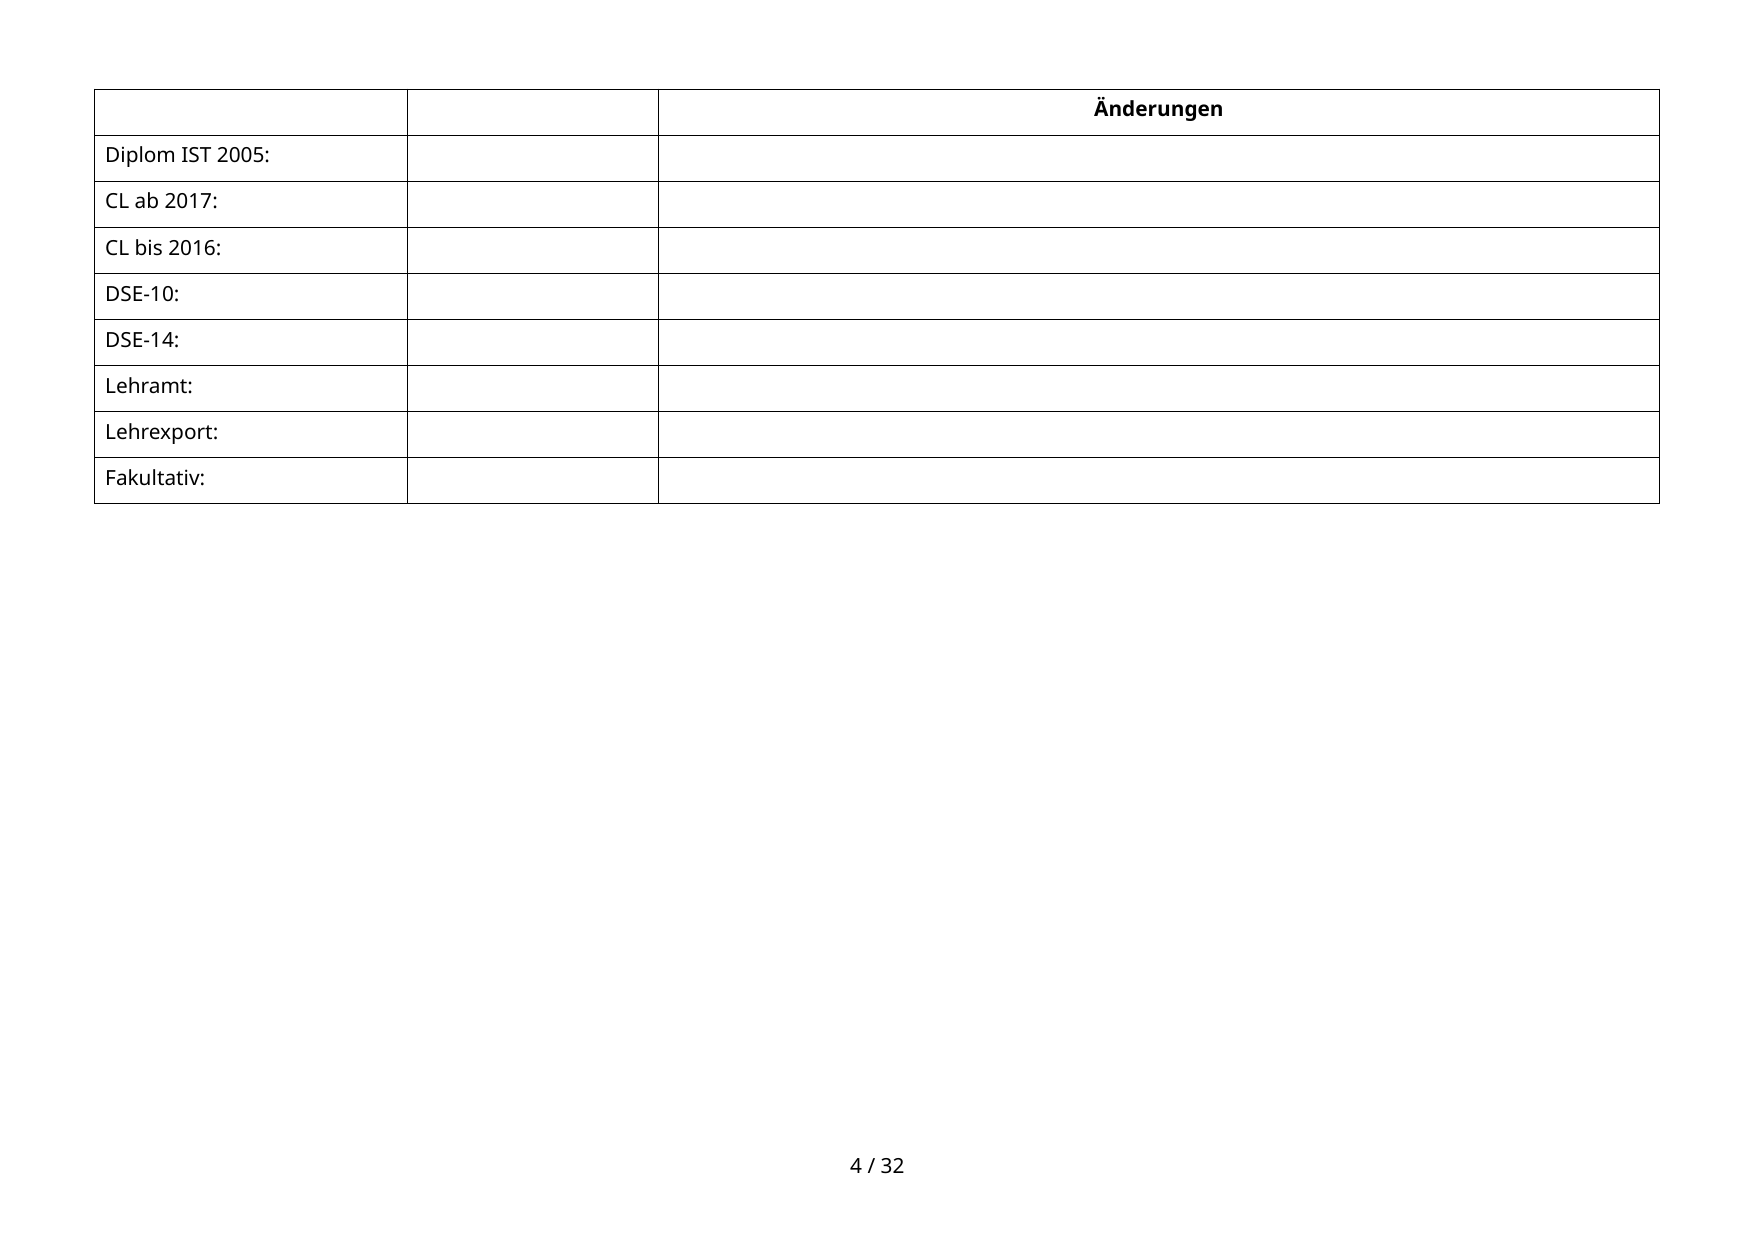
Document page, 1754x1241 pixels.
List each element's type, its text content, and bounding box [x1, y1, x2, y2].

table_cell [659, 228, 1659, 273]
table_cell DSE-14: [95, 320, 407, 365]
table_cell [659, 136, 1659, 181]
table_cell CL ab 2017: [95, 182, 407, 227]
table_cell DSE-10: [95, 274, 407, 319]
table_header [95, 90, 407, 134]
table_cell Diplom IST 2005: [95, 136, 407, 181]
table_cell [659, 274, 1659, 319]
table_cell [659, 412, 1659, 457]
table_header Änderungen [659, 90, 1659, 134]
table_cell [659, 458, 1659, 503]
table_cell [408, 274, 658, 319]
table_cell [408, 182, 658, 227]
table_cell [408, 228, 658, 273]
table_cell [659, 320, 1659, 365]
table_cell [659, 366, 1659, 411]
table_cell [408, 366, 658, 411]
table_cell [659, 182, 1659, 227]
table_cell [408, 458, 658, 503]
table_header [408, 90, 658, 134]
table_cell Fakultativ: [95, 458, 407, 503]
table_cell [408, 136, 658, 181]
table_cell [408, 412, 658, 457]
table_cell Lehrexport: [95, 412, 407, 457]
table_cell Lehramt: [95, 366, 407, 411]
table_cell CL bis 2016: [95, 228, 407, 273]
table_cell [408, 320, 658, 365]
